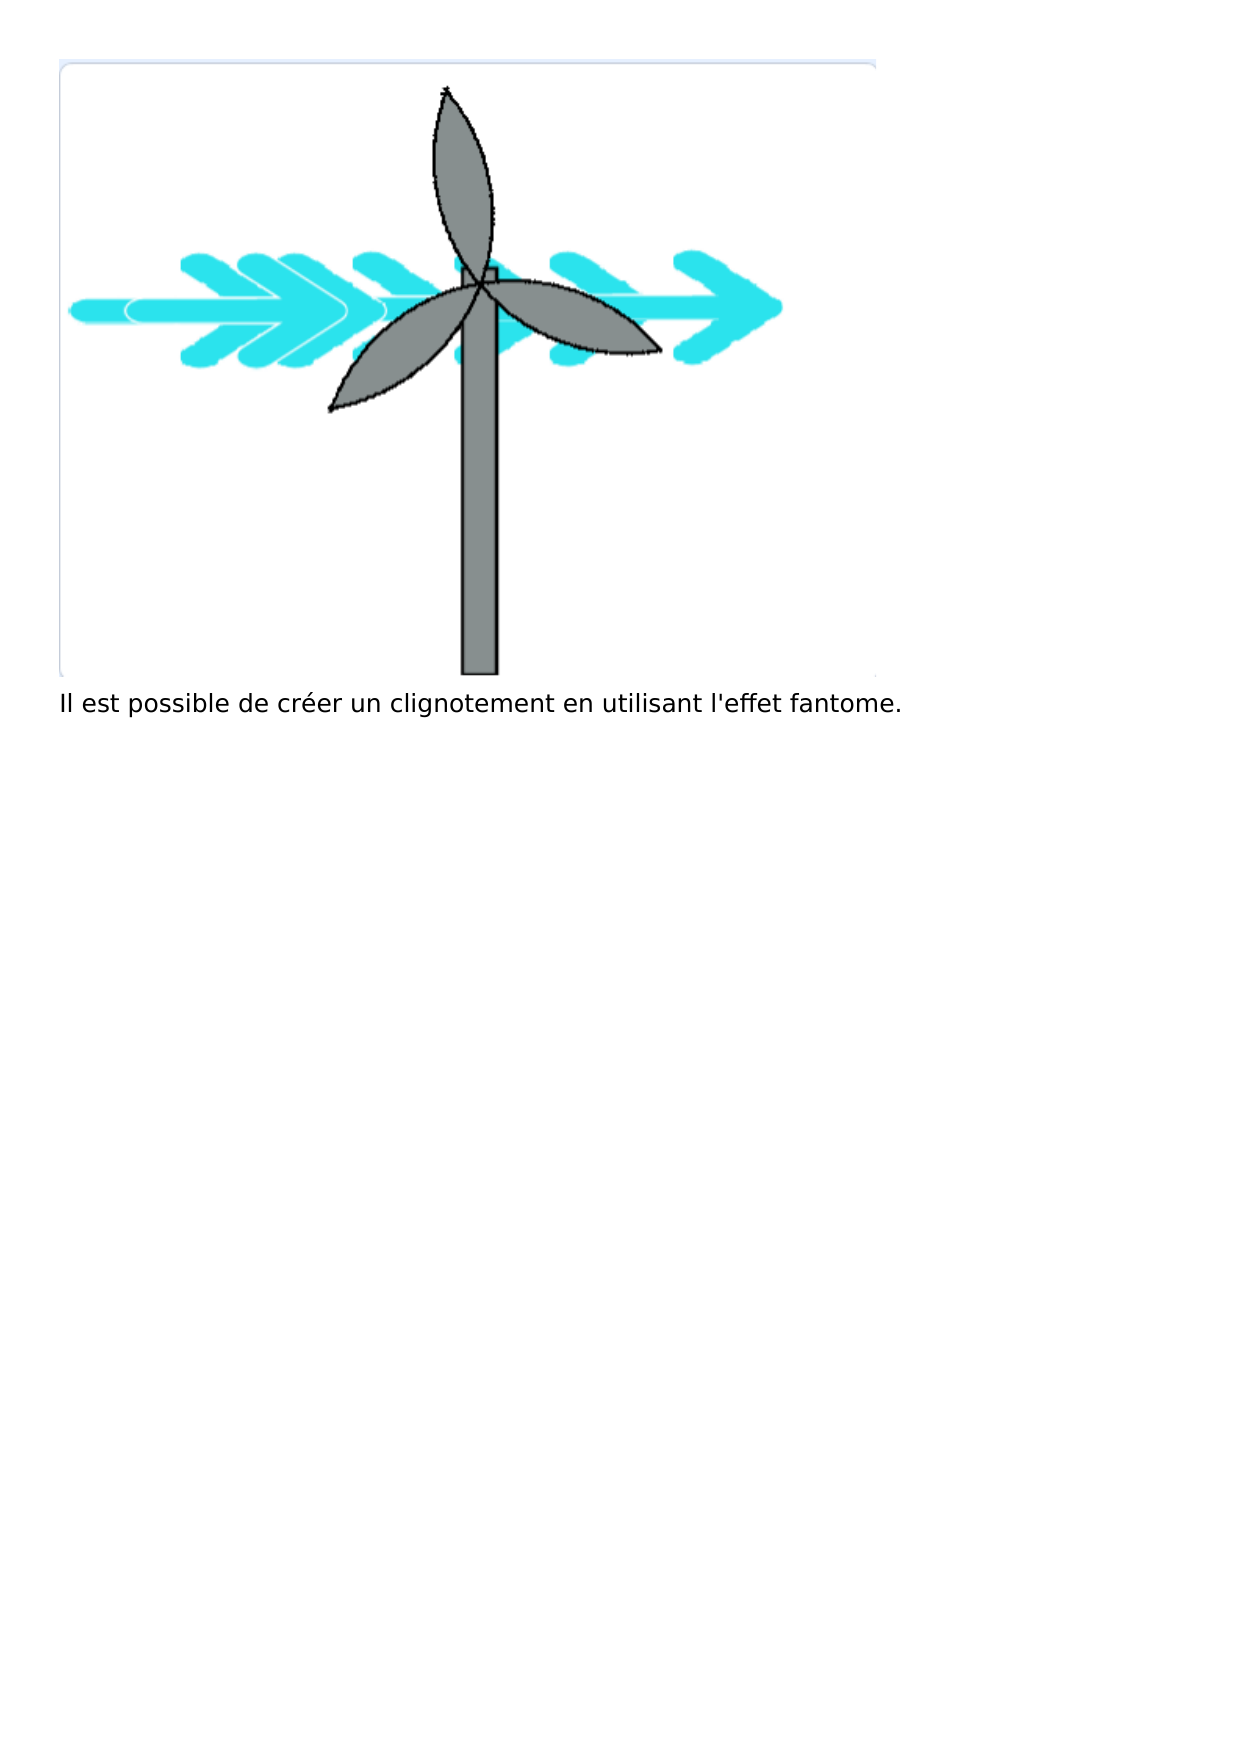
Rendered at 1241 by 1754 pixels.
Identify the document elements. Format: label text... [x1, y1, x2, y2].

picture [59, 59, 877, 677]
text Il est possible de créer un clignotement en utilisant l'effet fantome. [59, 689, 1181, 718]
